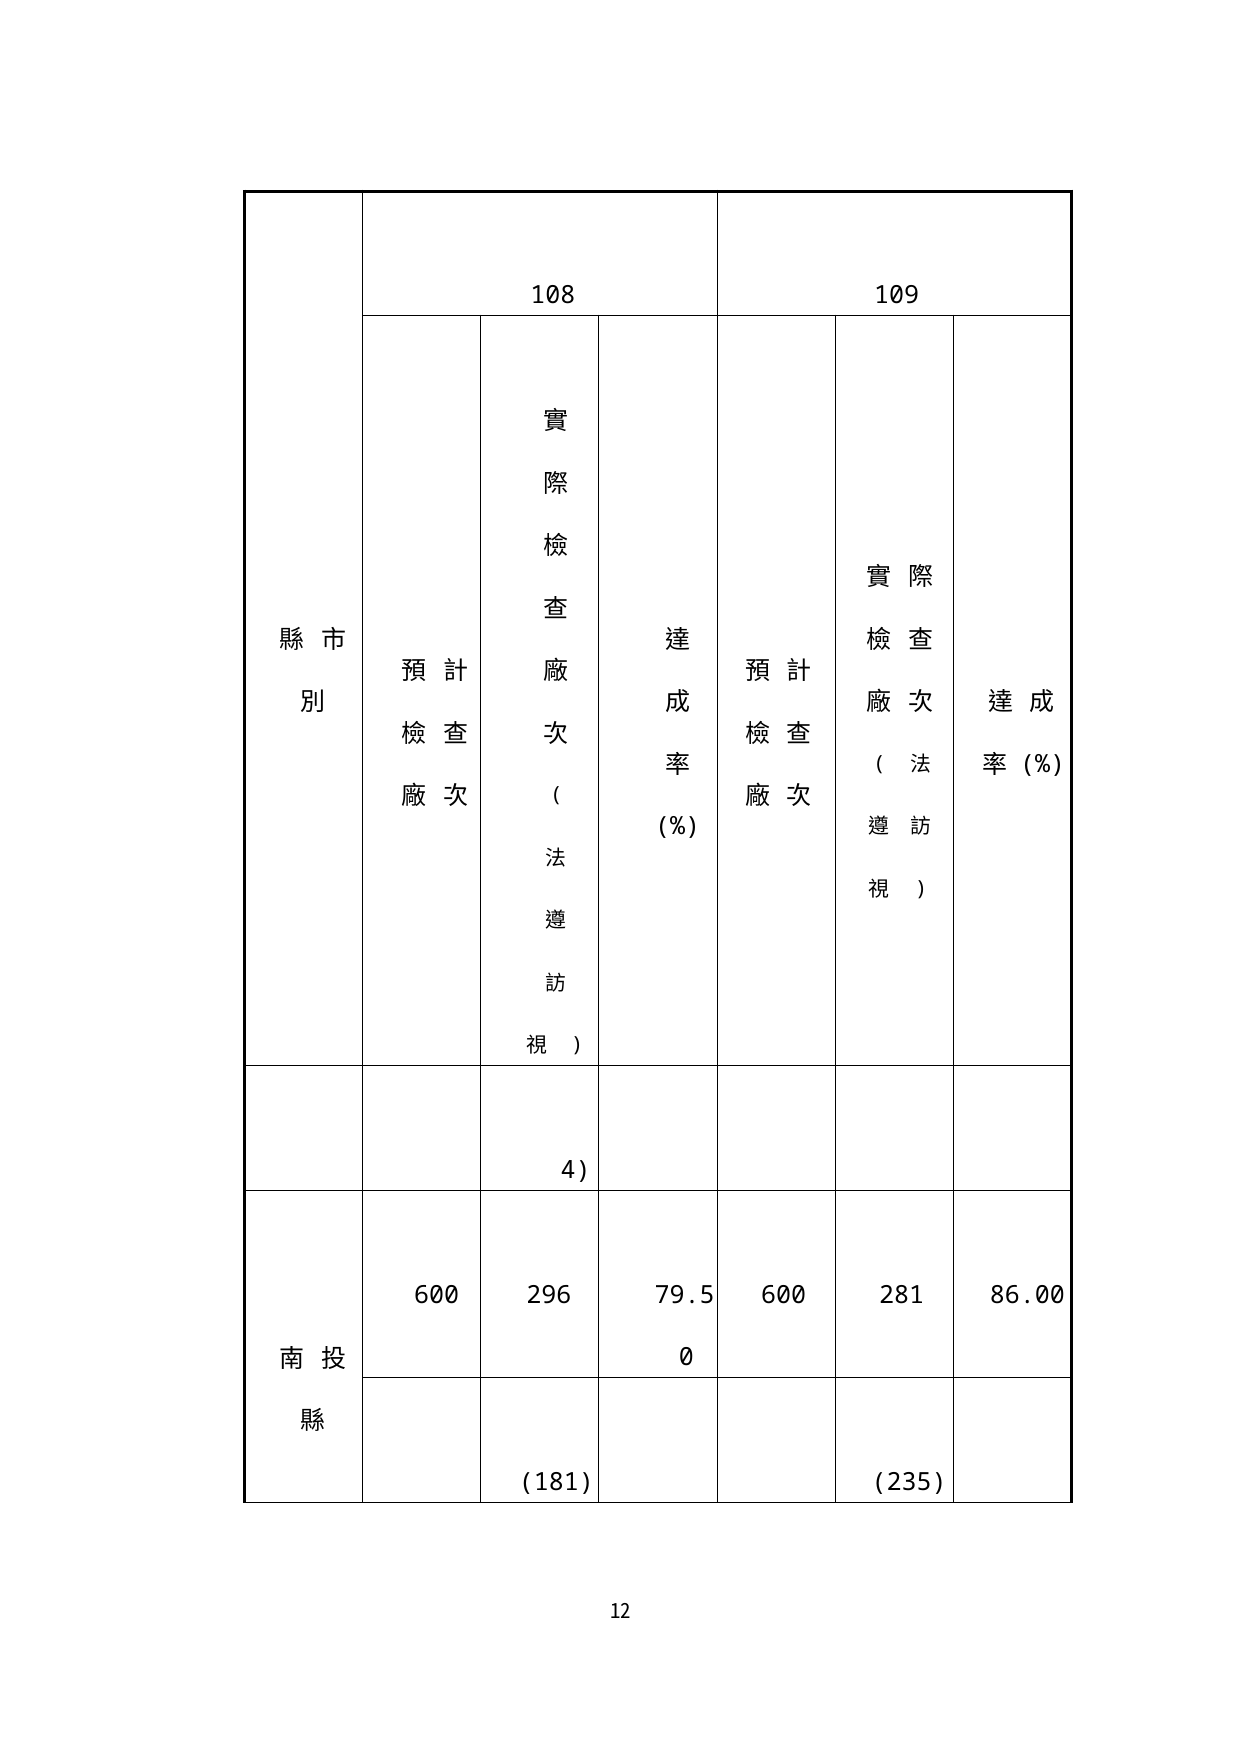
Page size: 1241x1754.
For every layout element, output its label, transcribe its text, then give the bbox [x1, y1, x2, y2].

table_cell 4) [481, 1066, 598, 1189]
table_cell [954, 1066, 1070, 1189]
table_header 109 [718, 193, 1070, 314]
table_cell 600 [718, 1191, 835, 1377]
table_cell [718, 1378, 835, 1502]
table_cell [599, 1378, 717, 1502]
table_cell 實際檢查廠次 (法遵訪視) [836, 316, 953, 1064]
table_cell [836, 1066, 953, 1189]
table_cell [718, 1066, 835, 1189]
table_cell [954, 1378, 1070, 1502]
table_header 108 [363, 193, 717, 314]
table_cell 86.00 [954, 1191, 1070, 1377]
table_cell 預計檢查廠次 [363, 316, 480, 1064]
table_cell [599, 1066, 717, 1189]
table_cell 達成率(%) [599, 316, 717, 1064]
table_cell 79.50 [599, 1191, 717, 1377]
table_cell (181) [481, 1378, 598, 1502]
table_cell 實際檢查廠次 (法遵訪視) [481, 316, 598, 1064]
table_cell 預計檢查廠次 [718, 316, 835, 1064]
table_cell [246, 1066, 362, 1189]
table_cell 南投縣 [246, 1191, 362, 1502]
table_cell [363, 1378, 480, 1502]
table_cell 600 [363, 1191, 480, 1377]
table_header 縣市別 [246, 193, 362, 1064]
table_cell 達成率(%) [954, 316, 1070, 1064]
table_cell 281 [836, 1191, 953, 1377]
table_cell [363, 1066, 480, 1189]
table_cell 296 [481, 1191, 598, 1377]
table_cell (235) [836, 1378, 953, 1502]
